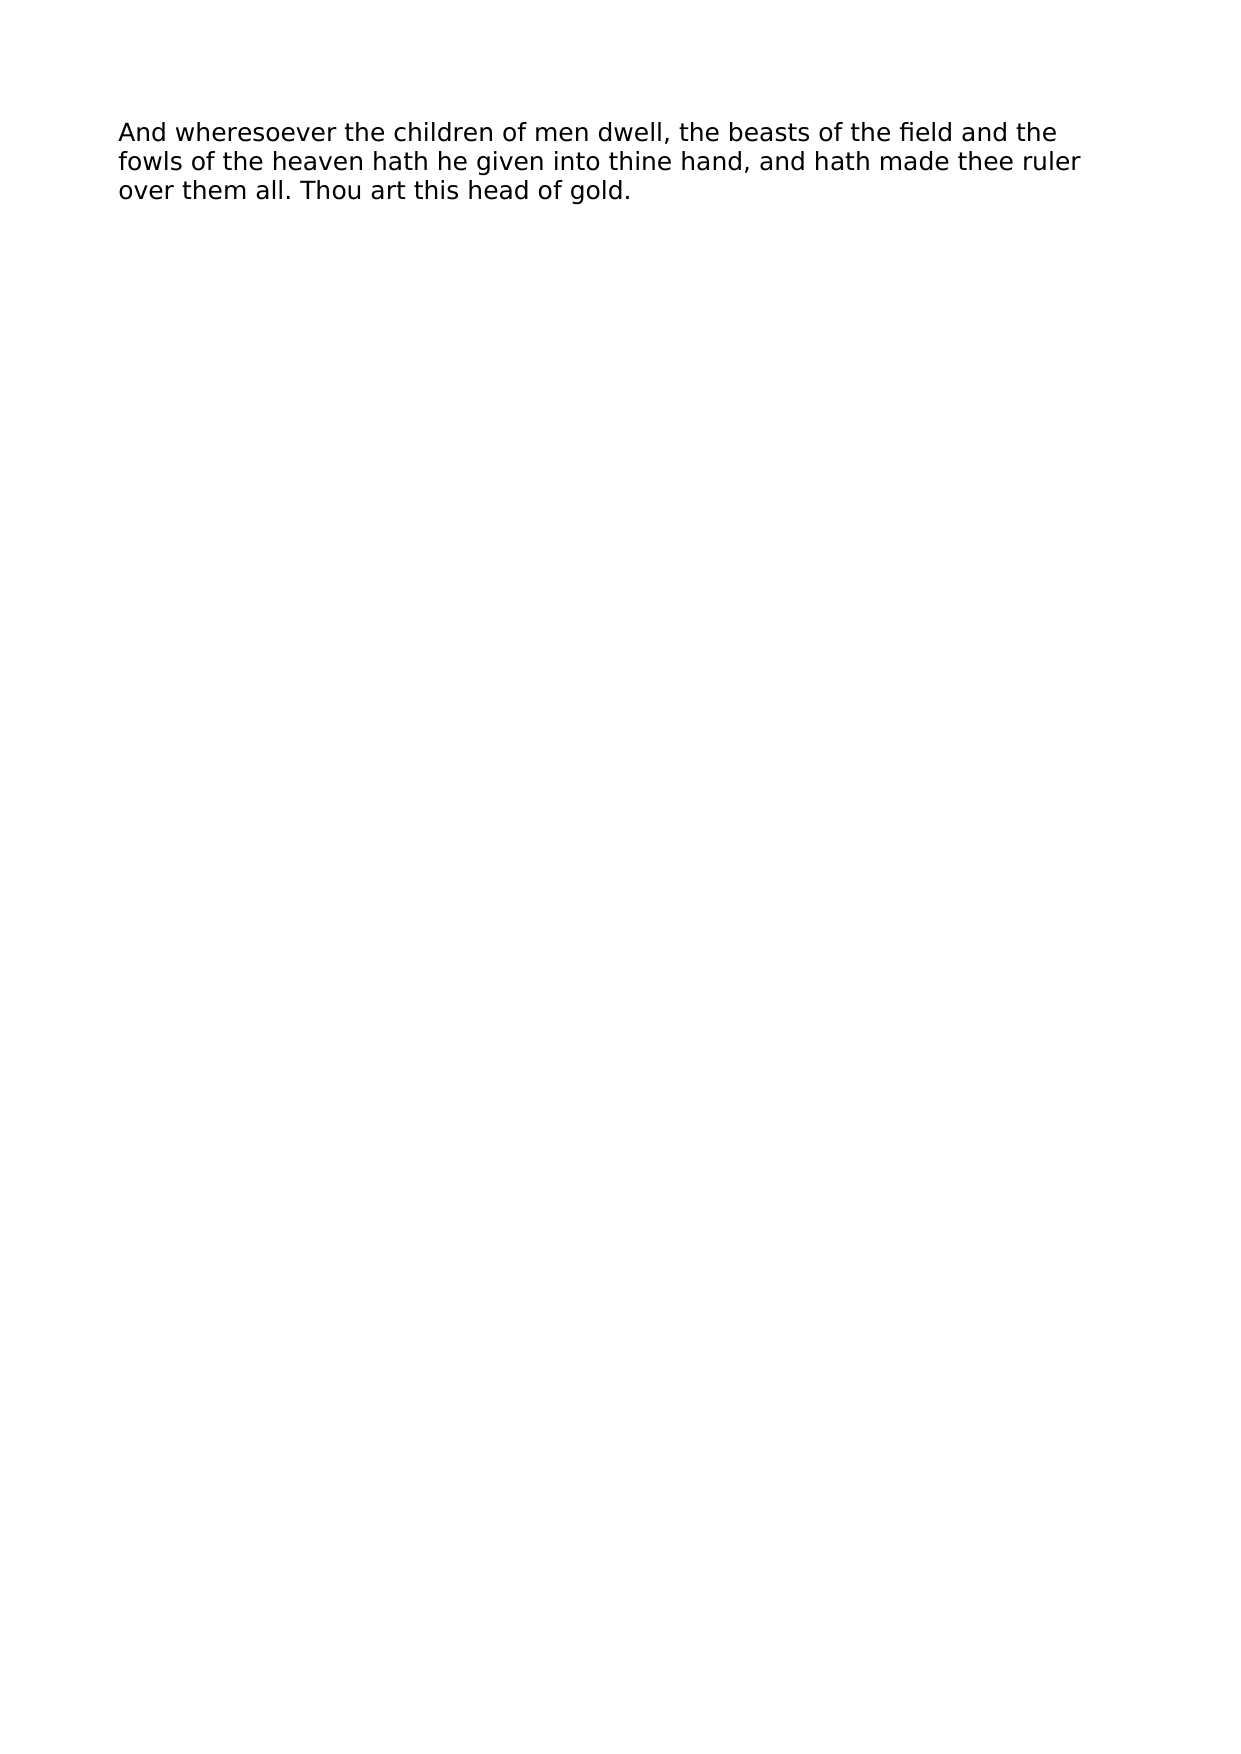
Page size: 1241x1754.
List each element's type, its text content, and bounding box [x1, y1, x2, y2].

text And wheresoever the children of men dwell, the beasts of the field and the fowls of the heaven hath he given into thine hand, and hath made thee ruler over them all. Thou art this head of gold. [118, 118, 1122, 206]
